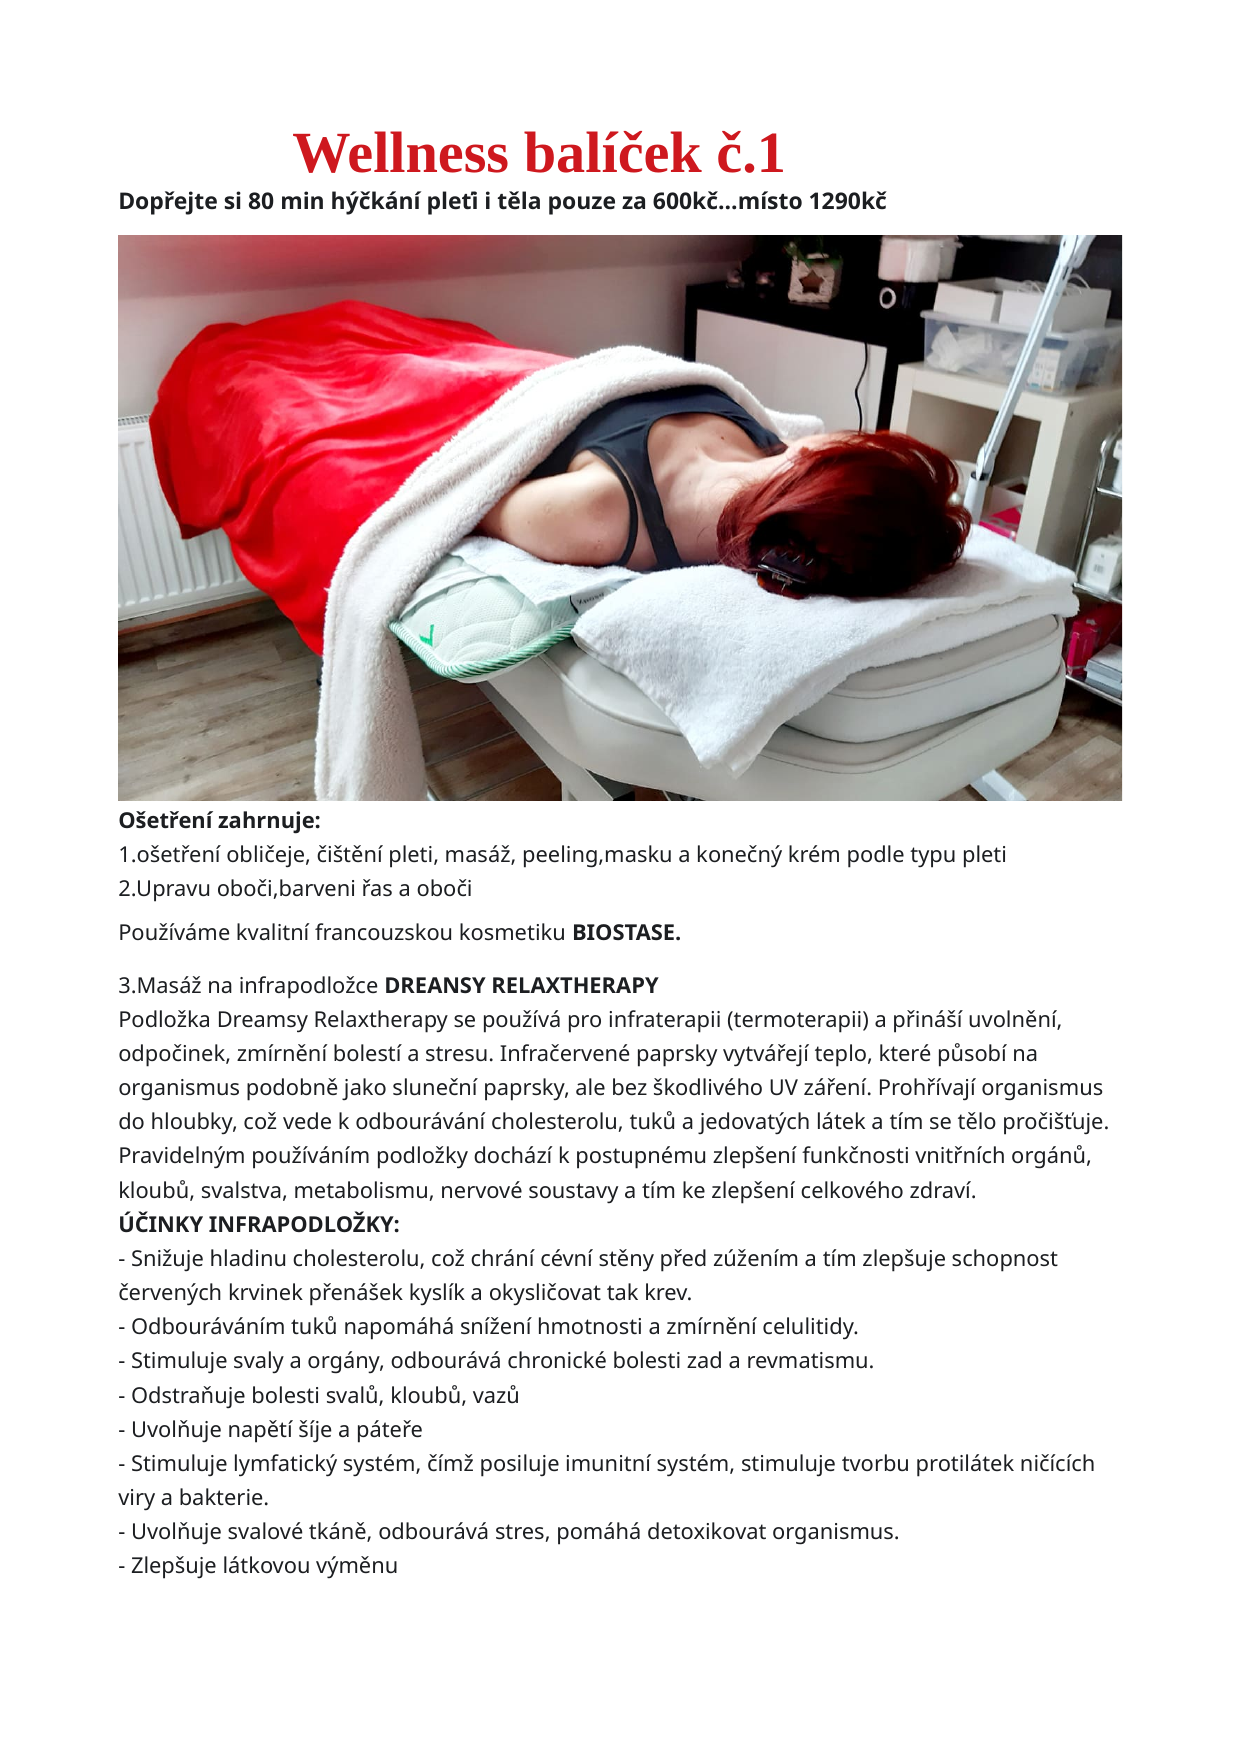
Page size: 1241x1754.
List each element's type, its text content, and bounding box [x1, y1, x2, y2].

text Ošetření zahrnuje: 1.ošetření obličeje, čištění pleti, masáž, peeling,masku a konečný krém podle typu pleti 2.Upravu oboči,barveni řas a oboči [118, 801, 1122, 903]
text Dopřejte si 80 min hýčkání pleťi i těla pouze za 600kč...místo 1290kč [118, 185, 1122, 216]
text Používáme kvalitní francouzskou kosmetiku BIOSTASE. [118, 917, 1122, 946]
picture [118, 235, 1123, 801]
text Wellness balíček č.1 [118, 118, 1122, 185]
text 3.Masáž na infrapodložce DREANSY RELAXTHERAPY Podložka Dreamsy Relaxtherapy se používá pro infraterapii (termoterapii) a přináší uvolnění, odpočinek, zmírnění bolestí a stresu. Infračervené paprsky vytvářejí teplo, které působí na organismus podobně jako sluneční paprsky, ale bez škodlivého UV záření. Prohřívají organismus do hloubky, což vede k odbourávání cholesterolu, tuků a jedovatých látek a tím se tělo pročišťuje. Pravidelným používáním podložky dochází k postupnému zlepšení funkčnosti vnitřních orgánů, kloubů, svalstva, metabolismu, nervové soustavy a tím ke zlepšení celkového zdraví. ÚČINKY INFRAPODLOŽKY: - Snižuje hladinu cholesterolu, což chrání cévní stěny před zúžením a tím zlepšuje schopnost červených krvinek přenášek kyslík a okysličovat tak krev. - Odbouráváním tuků napomáhá snížení hmotnosti a zmírnění celulitidy. - Stimuluje svaly a orgány, odbourává chronické bolesti zad a revmatismu. - Odstraňuje bolesti svalů, kloubů, vazů - Uvolňuje napětí šíje a páteře - Stimuluje lymfatický systém, čímž posiluje imunitní systém, stimuluje tvorbu protilátek ničících viry a bakterie. - Uvolňuje svalové tkáně, odbourává stres, pomáhá detoxikovat organismus. - Zlepšuje látkovou výměnu [118, 969, 1122, 1580]
